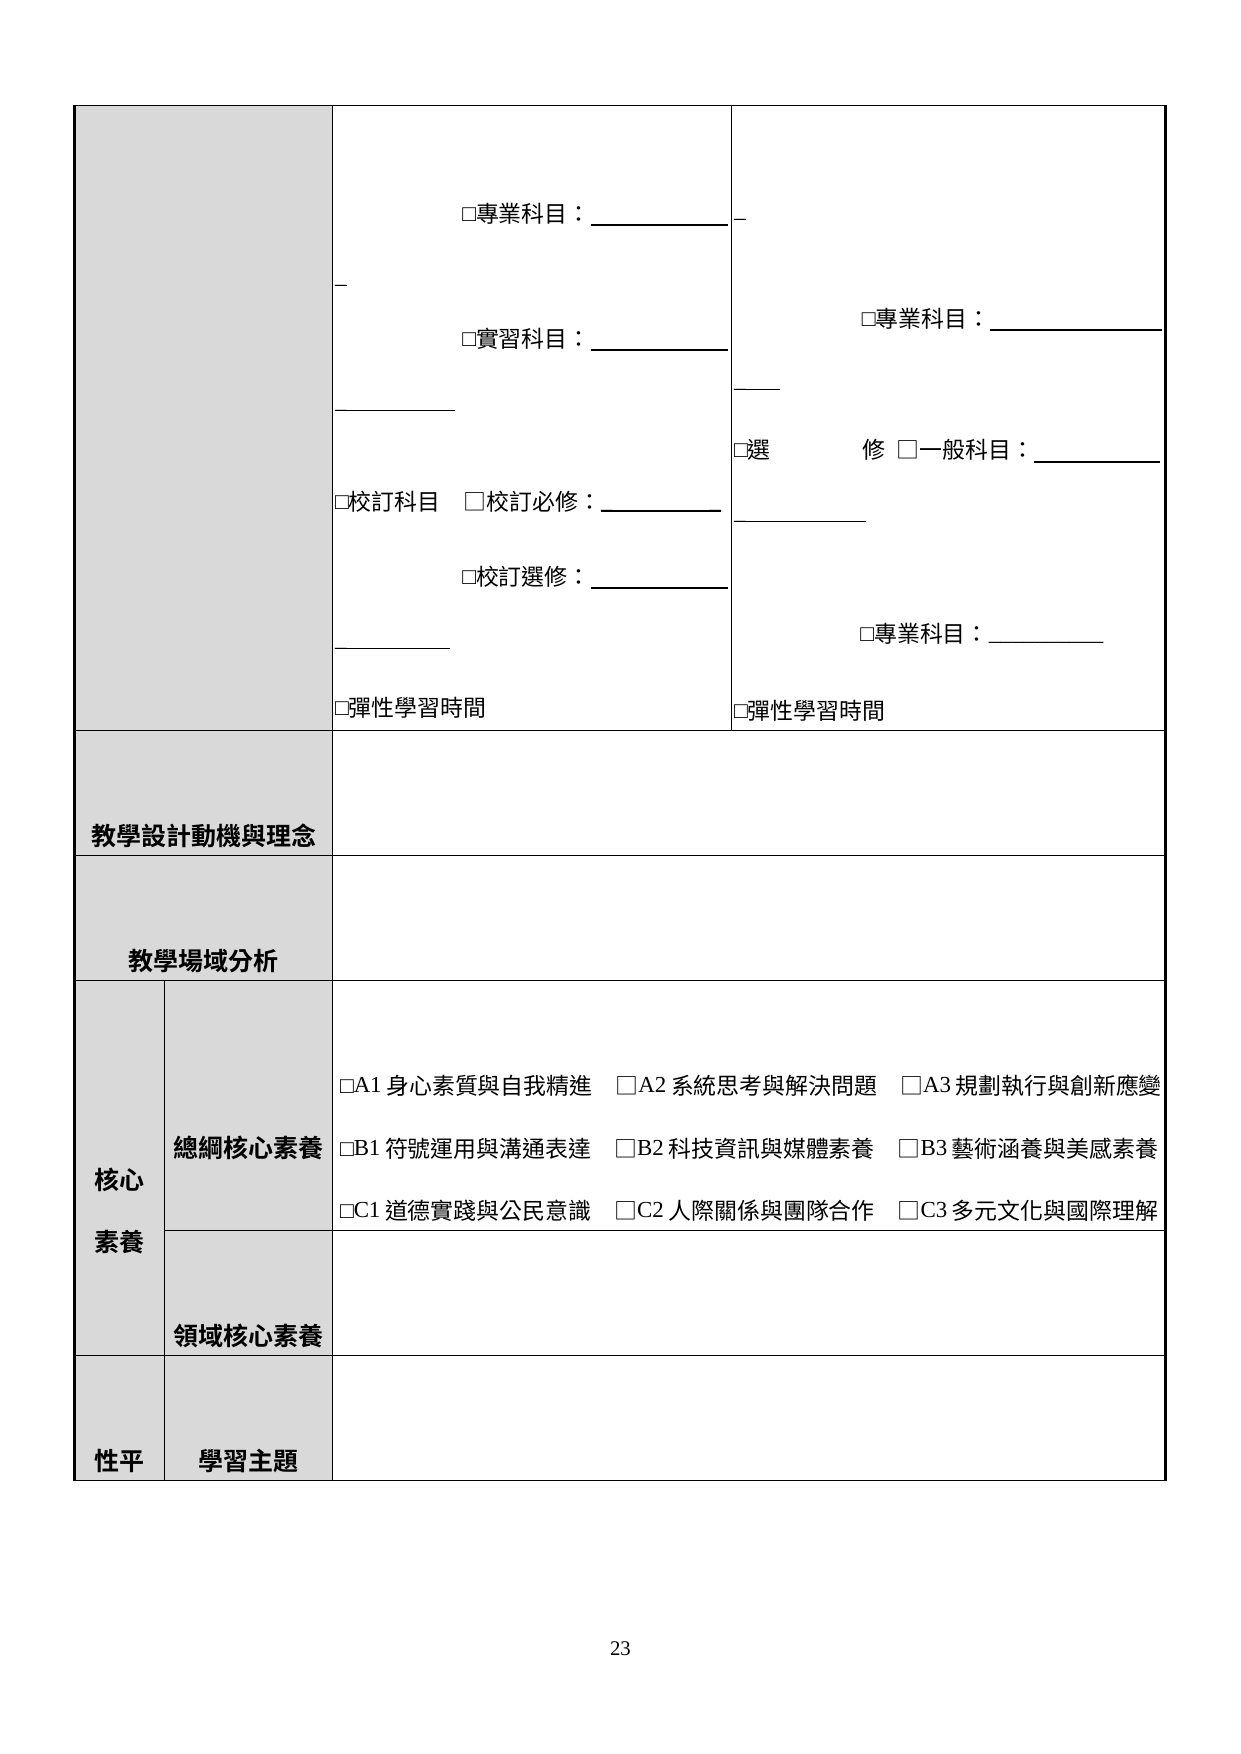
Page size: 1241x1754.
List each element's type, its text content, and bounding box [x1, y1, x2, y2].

table_cell 性平 [76, 1356, 164, 1480]
table_cell 教學場域分析 [76, 856, 332, 980]
table_cell 學習主題 [165, 1356, 332, 1480]
table_cell [333, 731, 1164, 855]
table_cell 教學設計動機與理念 [76, 731, 332, 855]
table_cell [333, 856, 1164, 980]
table_cell _ □專業科目： _ □選 修 □一般科目： _ □專業科目：__________ □彈性學習時間 [732, 106, 1164, 730]
table_cell 總綱核心素養 [165, 981, 332, 1230]
table_cell □專業科目： _ □實習科目： _ □校訂科目 □校訂必修：_ _ □校訂選修： _ □彈性學習時間 [333, 106, 731, 730]
table_cell 領域核心素養 [165, 1231, 332, 1355]
table_cell [333, 1231, 1164, 1355]
table_cell [333, 1356, 1164, 1480]
table_cell [76, 106, 332, 730]
table_cell □A1身心素質與自我精進 □A2系統思考與解決問題 □A3規劃執行與創新應變 □B1符號運用與溝通表達 □B2科技資訊與媒體素養 □B3藝術涵養與美感素養 □C1道德實踐與公民意識 □C2人際關係與團隊合作 □C3多元文化與國際理解 [333, 981, 1164, 1230]
table_cell 核心 素養 [76, 981, 164, 1355]
